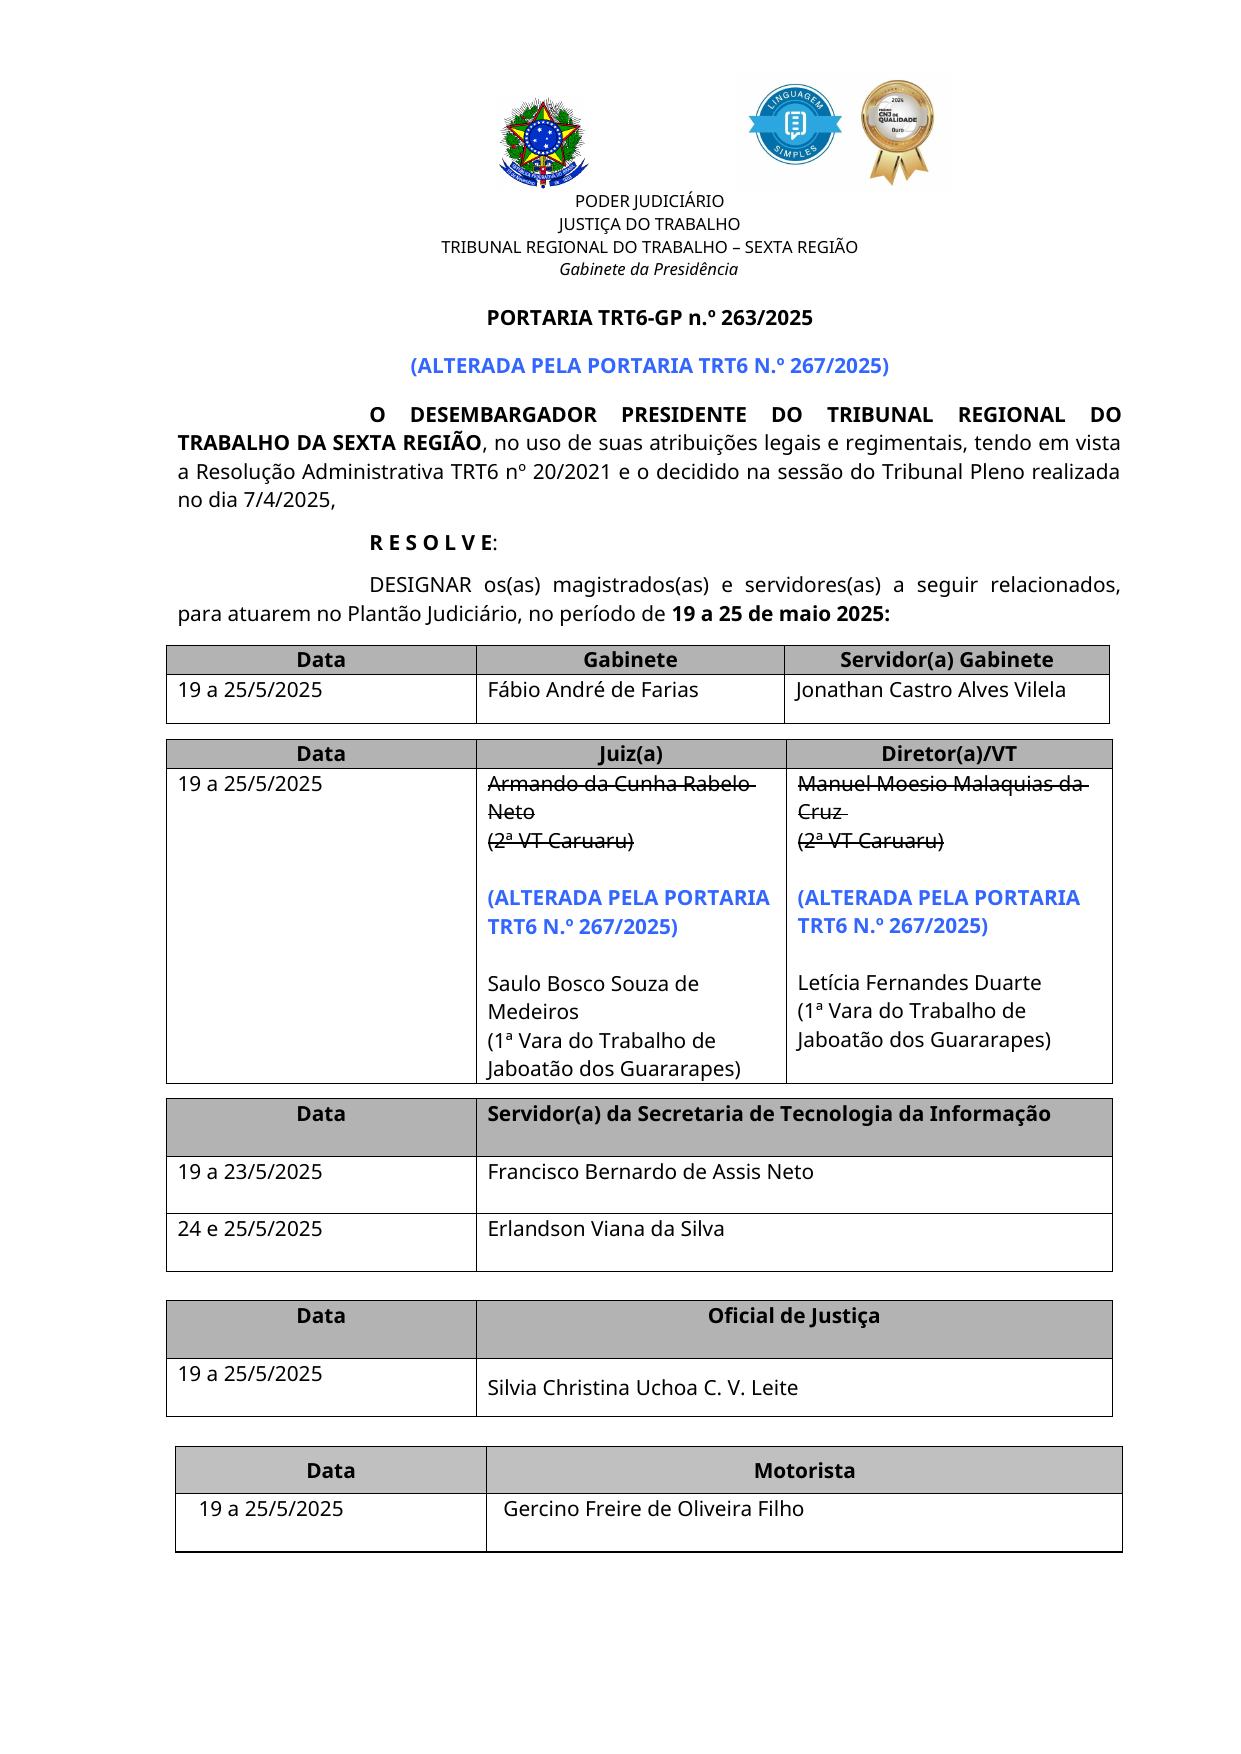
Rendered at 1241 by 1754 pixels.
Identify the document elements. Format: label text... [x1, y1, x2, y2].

table_cell Jonathan Castro Alves Vilela [785, 675, 1109, 723]
table_header Motorista [487, 1447, 1122, 1493]
picture [494, 95, 591, 190]
table_header Data [176, 1447, 486, 1493]
table_cell 24 e 25/5/2025 [167, 1214, 476, 1271]
table_cell Erlandson Viana da Silva [477, 1214, 1112, 1271]
table_header Diretor(a)/VT [787, 740, 1112, 768]
table_cell 19 a 25/5/2025 [167, 675, 476, 723]
table_cell Gercino Freire de Oliveira Filho [487, 1494, 1122, 1551]
table_header Data [167, 1099, 476, 1156]
text DESIGNAR os(as) magistrados(as) e servidores(as) a seguir relacionados, para atuarem no Plantão Judiciário, no período de 19 a 25 de maio 2025: [177, 571, 1122, 627]
table_cell Armando da Cunha Rabelo Neto (2ª VT Caruaru) (ALTERADA PELA PORTARIA TRT6 N.º 267/2025) Saulo Bosco Souza de Medeiros (1ª Vara do Trabalho de Jaboatão dos Guararapes) [477, 769, 786, 1083]
table_cell Manuel Moesio Malaquias da Cruz (2ª VT Caruaru) (ALTERADA PELA PORTARIA TRT6 N.º 267/2025) Letícia Fernandes Duarte (1ª Vara do Trabalho de Jaboatão dos Guararapes) [787, 769, 1112, 1083]
table_header Oficial de Justiça [477, 1301, 1112, 1358]
table_cell 19 a 25/5/2025 [176, 1494, 486, 1551]
table_header Juiz(a) [477, 740, 786, 768]
table_header Servidor(a) Gabinete [785, 646, 1109, 674]
table_header Data [167, 740, 476, 768]
text R E S O L V E: [233, 528, 1122, 556]
table_cell Fábio André de Farias [477, 675, 784, 723]
table_header Data [167, 646, 476, 674]
table_cell 19 a 23/5/2025 [167, 1157, 476, 1213]
text PORTARIA TRT6-GP n.º 263/2025 [177, 303, 1122, 332]
table_header Servidor(a) da Secretaria de Tecnologia da Informação [477, 1099, 1112, 1156]
table_cell 19 a 25/5/2025 [167, 1359, 476, 1416]
table_header Gabinete [477, 646, 784, 674]
picture [737, 71, 952, 190]
table_cell Francisco Bernardo de Assis Neto [477, 1157, 1112, 1213]
table_cell 19 a 25/5/2025 [167, 769, 476, 1083]
text (ALTERADA PELA PORTARIA TRT6 N.º 267/2025) [177, 352, 1122, 380]
table_header Data [167, 1301, 476, 1358]
table_cell Silvia Christina Uchoa C. V. Leite [477, 1359, 1112, 1416]
text O DESEMBARGADOR PRESIDENTE DO TRIBUNAL REGIONAL DO TRABALHO DA SEXTA REGIÃO, no uso de suas atribuições legais e regimentais, tendo em vista a Resolução Administrativa TRT6 nº 20/2021 e o decidido na sessão do Tribunal Pleno realizada no dia 7/4/2025, [177, 400, 1122, 514]
